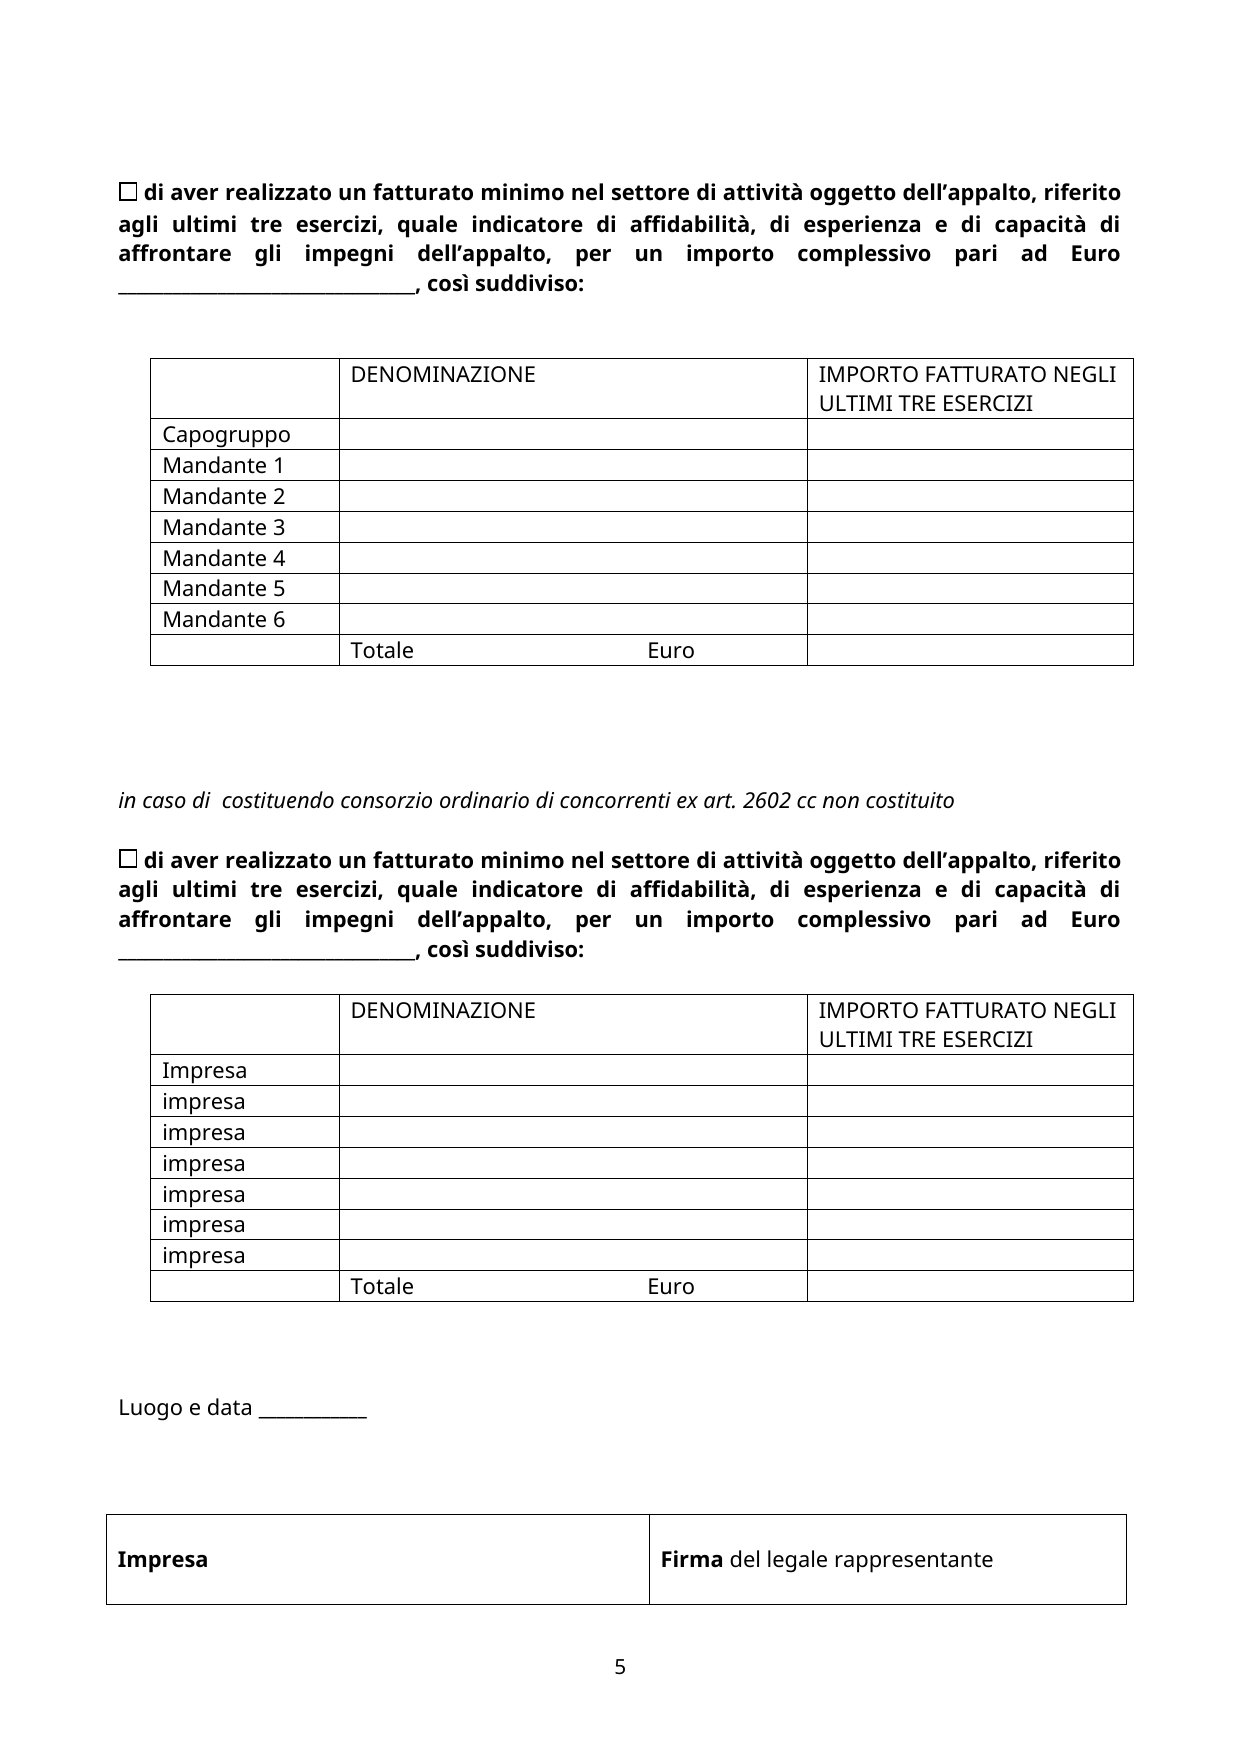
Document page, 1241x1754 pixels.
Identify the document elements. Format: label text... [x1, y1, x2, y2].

table_cell [808, 574, 1133, 603]
table_cell [340, 481, 807, 511]
table_cell [340, 604, 807, 634]
table_cell [340, 1240, 807, 1270]
table_cell [340, 574, 807, 603]
table_cell impresa [151, 1086, 339, 1116]
table_cell Totale Euro [340, 1271, 807, 1301]
table_cell Mandante 6 [151, 604, 339, 634]
table_cell [340, 450, 807, 480]
table_cell [340, 1086, 807, 1116]
table_cell [340, 543, 807, 572]
table_cell Mandante 3 [151, 512, 339, 542]
table_cell Capogruppo [151, 419, 339, 449]
table_cell Mandante 5 [151, 574, 339, 603]
table_cell [340, 1148, 807, 1178]
table_cell impresa [151, 1148, 339, 1178]
table_cell [808, 543, 1133, 572]
table_cell [808, 1179, 1133, 1208]
table_cell [808, 1117, 1133, 1147]
table_cell [340, 1055, 807, 1085]
table_cell [151, 1271, 339, 1301]
text Luogo e data ____________ [118, 1391, 1122, 1423]
table_cell [808, 635, 1133, 665]
table_cell impresa [151, 1240, 339, 1270]
table_cell [808, 1055, 1133, 1085]
table_header Impresa [107, 1515, 649, 1604]
table_header DENOMINAZIONE [340, 359, 807, 418]
table_cell [340, 1179, 807, 1208]
table_cell Totale Euro [340, 635, 807, 665]
table_cell [340, 1117, 807, 1147]
table_cell Mandante 1 [151, 450, 339, 480]
table_cell [808, 419, 1133, 449]
table_header Firma del legale rappresentante [650, 1515, 1126, 1604]
text i a di aver realizzato un fatturato minimo nel settore di attività oggetto dell’appalto, riferito agli ultimi tre esercizi, quale indicatore di affidabilità, di esperienza e di capacità di affrontare gli impegni dell’appalto, per un importo complessivo pari ad Euro _________________________________, così suddiviso: [0, 845, 1122, 964]
table_header IMPORTO FATTURATO NEGLI ULTIMI TRE ESERCIZI [808, 995, 1133, 1054]
table_cell Mandante 2 [151, 481, 339, 511]
table_cell [808, 1271, 1133, 1301]
table_cell [808, 450, 1133, 480]
table_cell [340, 419, 807, 449]
table_cell impresa [151, 1117, 339, 1147]
table_header IMPORTO FATTURATO NEGLI ULTIMI TRE ESERCIZI [808, 359, 1133, 418]
table_header [151, 995, 339, 1054]
table_cell Impresa [151, 1055, 339, 1085]
text in caso di costituendo consorzio ordinario di concorrenti ex art. 2602 cc non costituito [118, 785, 1122, 815]
table_cell [808, 604, 1133, 634]
table_cell [808, 512, 1133, 542]
table_cell [808, 1210, 1133, 1239]
table_cell impresa [151, 1179, 339, 1208]
table_cell impresa [151, 1210, 339, 1239]
table_header [151, 359, 339, 418]
table_cell [340, 512, 807, 542]
table_cell [340, 1210, 807, 1239]
table_cell [808, 1148, 1133, 1178]
table_cell [808, 1086, 1133, 1116]
table_cell [808, 1240, 1133, 1270]
text di aver realizzato un fatturato minimo nel settore di attività oggetto dell’appalto, riferito agli ultimi tre esercizi, quale indicatore di affidabilità, di esperienza e di capacità di affrontare gli impegni dell’appalto, per un importo complessivo pari ad Euro _________________________________, così suddiviso: [0, 177, 1122, 298]
table_cell Mandante 4 [151, 543, 339, 572]
table_cell [808, 481, 1133, 511]
table_cell [151, 635, 339, 665]
table_header DENOMINAZIONE [340, 995, 807, 1054]
